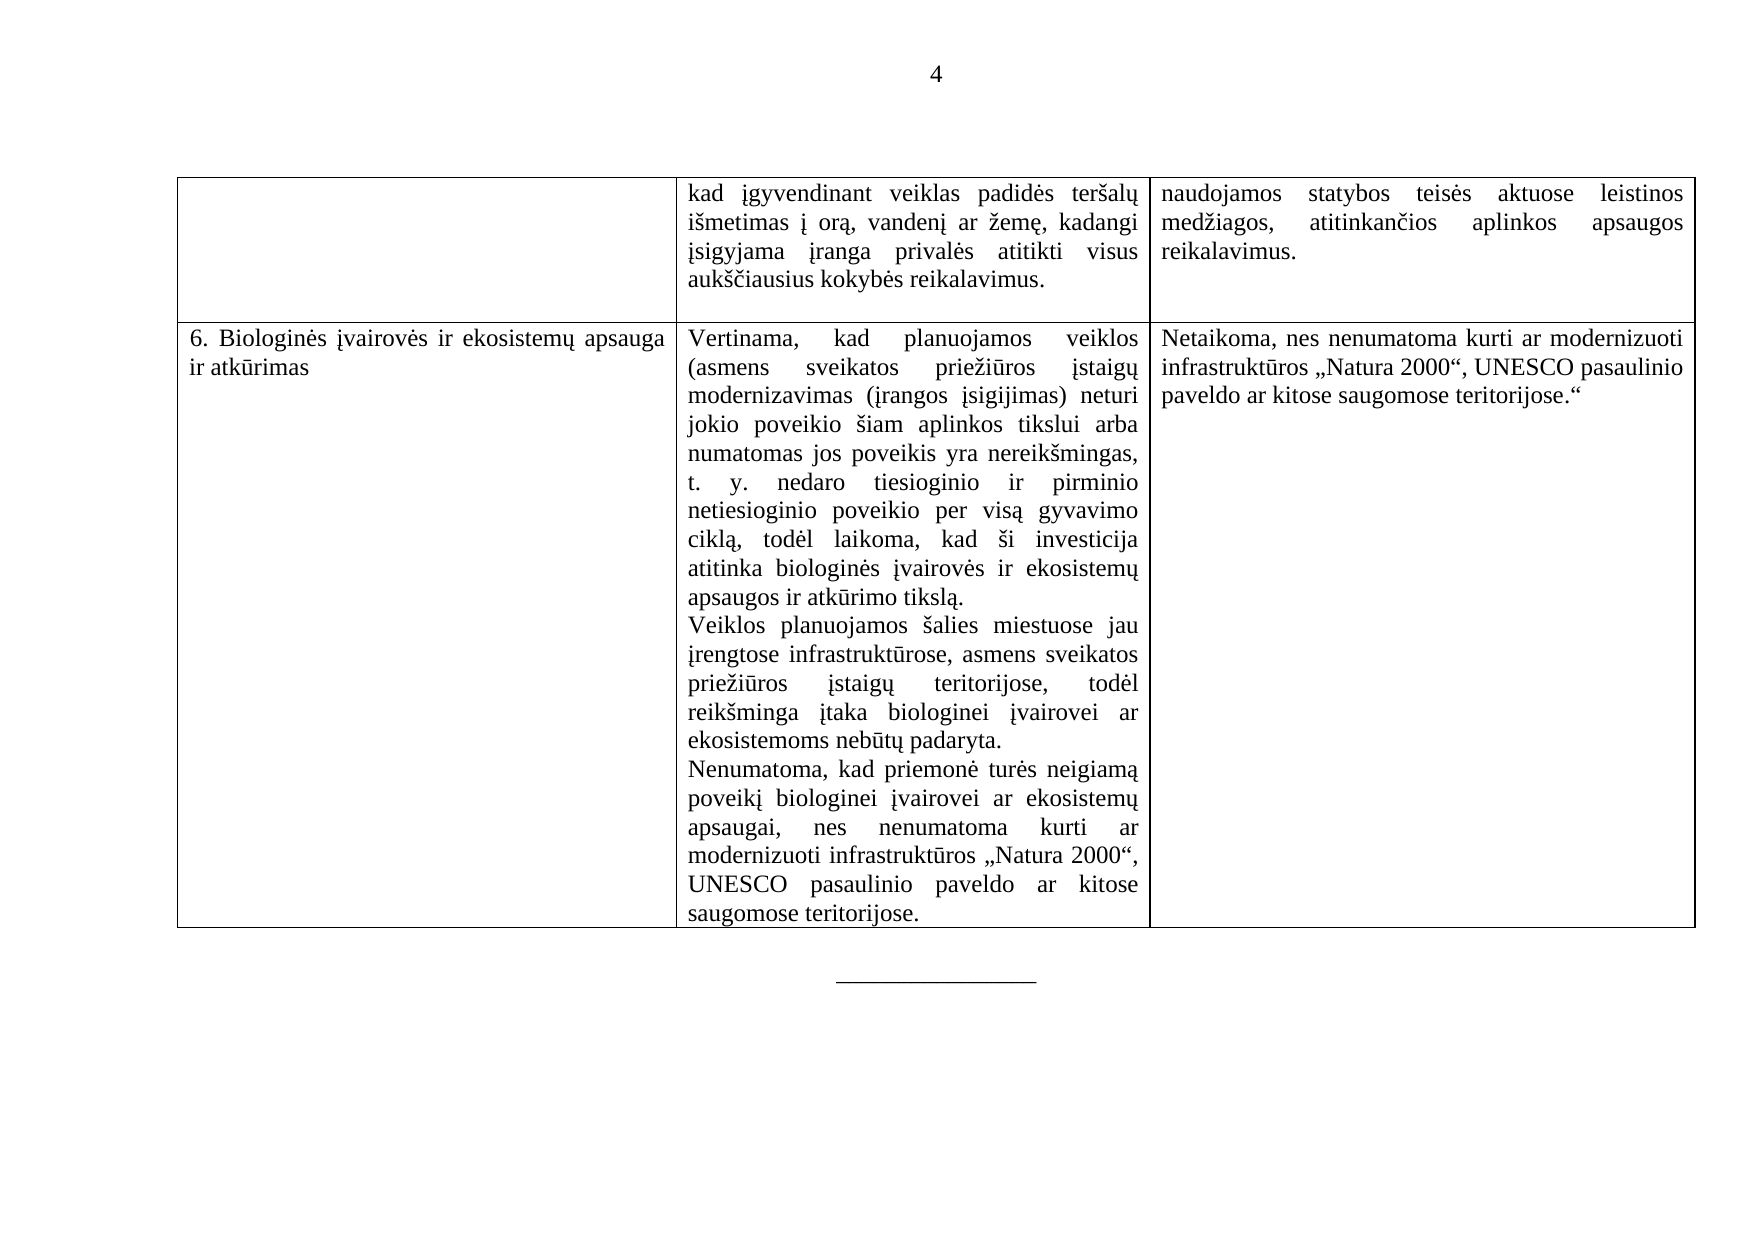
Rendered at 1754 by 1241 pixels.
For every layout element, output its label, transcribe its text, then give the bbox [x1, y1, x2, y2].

table_cell 6. Biologinės įvairovės ir ekosistemų apsauga ir atkūrimas [178, 323, 676, 927]
table_cell Vertinama, kad planuojamos veiklos (asmens sveikatos priežiūros įstaigų modernizavimas (įrangos įsigijimas) neturi jokio poveikio šiam aplinkos tikslui arba numatomas jos poveikis yra nereikšmingas, t. y. nedaro tiesioginio ir pirminio netiesioginio poveikio per visą gyvavimo ciklą, todėl laikoma, kad ši investicija atitinka biologinės įvairovės ir ekosistemų apsaugos ir atkūrimo tikslą. Veiklos planuojamos šalies miestuose jau įrengtose infrastruktūrose, asmens sveikatos priežiūros įstaigų teritorijose, todėl reikšminga įtaka biologinei įvairovei ar ekosistemoms nebūtų padaryta. Nenumatoma, kad priemonė turės neigiamą poveikį biologinei įvairovei ar ekosistemų apsaugai, nes nenumatoma kurti ar modernizuoti infrastruktūros „Natura 2000“, UNESCO pasaulinio paveldo ar kitose saugomose teritorijose. [677, 323, 1149, 927]
table_cell naudojamos statybos teisės aktuose leistinos medžiagos, atitinkančios aplinkos apsaugos reikalavimus. [1151, 178, 1694, 322]
table_cell [178, 178, 676, 322]
table_cell kad įgyvendinant veiklas padidės teršalų išmetimas į orą, vandenį ar žemę, kadangi įsigyjama įranga privalės atitikti visus aukščiausius kokybės reikalavimus. [677, 178, 1149, 322]
text ________________ [177, 957, 1695, 985]
table_cell Netaikoma, nes nenumatoma kurti ar modernizuoti infrastruktūros „Natura 2000“, UNESCO pasaulinio paveldo ar kitose saugomose teritorijose.“ [1151, 323, 1694, 927]
